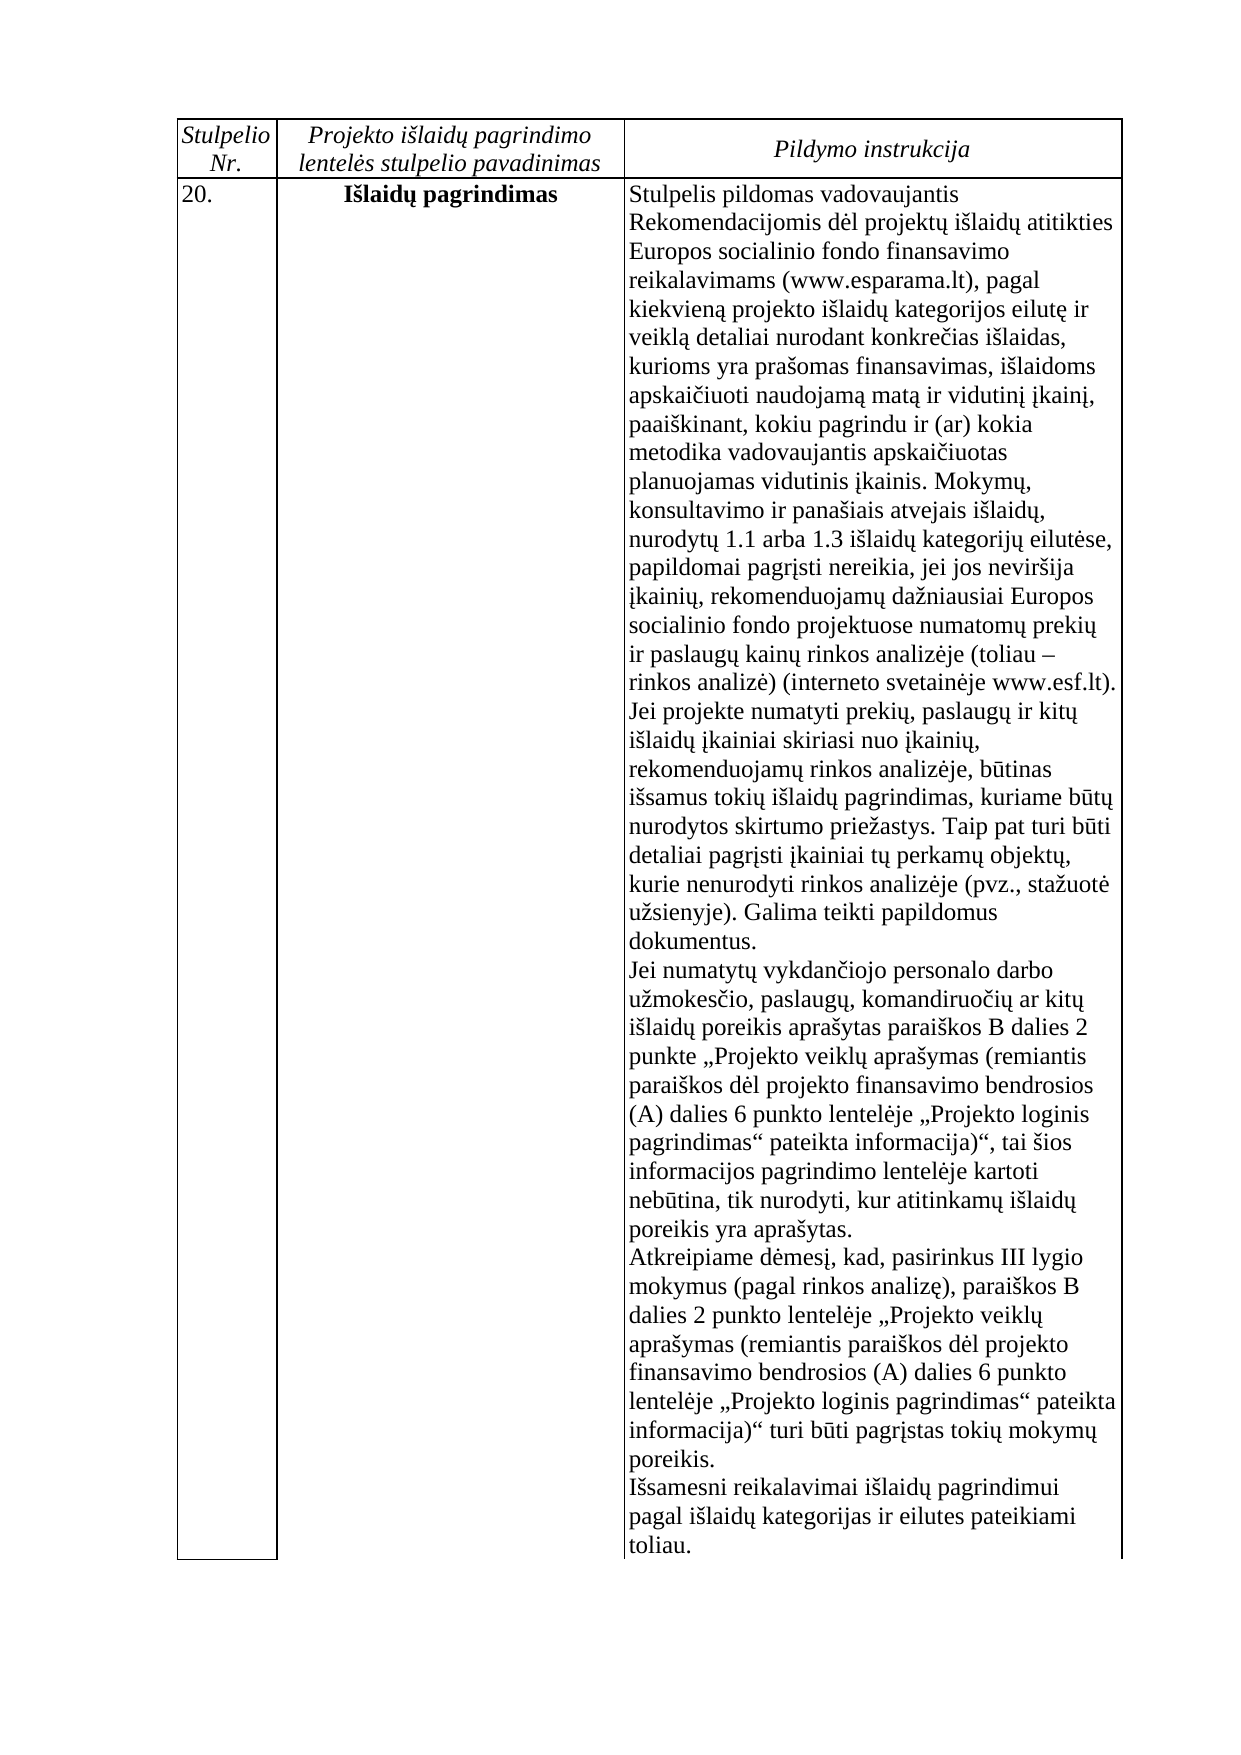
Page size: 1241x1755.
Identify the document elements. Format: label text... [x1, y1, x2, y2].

table_header Projekto išlaidų pagrindimo lentelės stulpelio pavadinimas [278, 120, 624, 177]
table_cell 20. [178, 179, 276, 1559]
table_cell Išlaidų pagrindimas [278, 179, 624, 1559]
table_header Pildymo instrukcija [625, 120, 1121, 177]
table_header Stulpelio Nr. [178, 120, 276, 177]
table_cell Stulpelis pildomas vadovaujantis Rekomendacijomis dėl projektų išlaidų atitikties Europos socialinio fondo finansavimo reikalavimams (www.esparama.lt), pagal kiekvieną projekto išlaidų kategorijos eilutę ir veiklą detaliai nurodant konkrečias išlaidas, kurioms yra prašomas finansavimas, išlaidoms apskaičiuoti naudojamą matą ir vidutinį įkainį, paaiškinant, kokiu pagrindu ir (ar) kokia metodika vadovaujantis apskaičiuotas planuojamas vidutinis įkainis. Mokymų, konsultavimo ir panašiais atvejais išlaidų, nurodytų 1.1 arba 1.3 išlaidų kategorijų eilutėse, papildomai pagrįsti nereikia, jei jos neviršija įkainių, rekomenduojamų dažniausiai Europos socialinio fondo projektuose numatomų prekių ir paslaugų kainų rinkos analizėje (toliau – rinkos analizė) (interneto svetainėje www.esf.lt). Jei projekte numatyti prekių, paslaugų ir kitų išlaidų įkainiai skiriasi nuo įkainių, rekomenduojamų rinkos analizėje, būtinas išsamus tokių išlaidų pagrindimas, kuriame būtų nurodytos skirtumo priežastys. Taip pat turi būti detaliai pagrįsti įkainiai tų perkamų objektų, kurie nenurodyti rinkos analizėje (pvz., stažuotė užsienyje). Galima teikti papildomus dokumentus. Jei numatytų vykdančiojo personalo darbo užmokesčio, paslaugų, komandiruočių ar kitų išlaidų poreikis aprašytas paraiškos B dalies 2 punkte „Projekto veiklų aprašymas (remiantis paraiškos dėl projekto finansavimo bendrosios (A) dalies 6 punkto lentelėje „Projekto loginis pagrindimas“ pateikta informacija)“, tai šios informacijos pagrindimo lentelėje kartoti nebūtina, tik nurodyti, kur atitinkamų išlaidų poreikis yra aprašytas. Atkreipiame dėmesį, kad, pasirinkus III lygio mokymus (pagal rinkos analizę), paraiškos B dalies 2 punkto lentelėje „Projekto veiklų aprašymas (remiantis paraiškos dėl projekto finansavimo bendrosios (A) dalies 6 punkto lentelėje „Projekto loginis pagrindimas“ pateikta informacija)“ turi būti pagrįstas tokių mokymų poreikis. Išsamesni reikalavimai išlaidų pagrindimui pagal išlaidų kategorijas ir eilutes pateikiami toliau. [625, 179, 1121, 1559]
